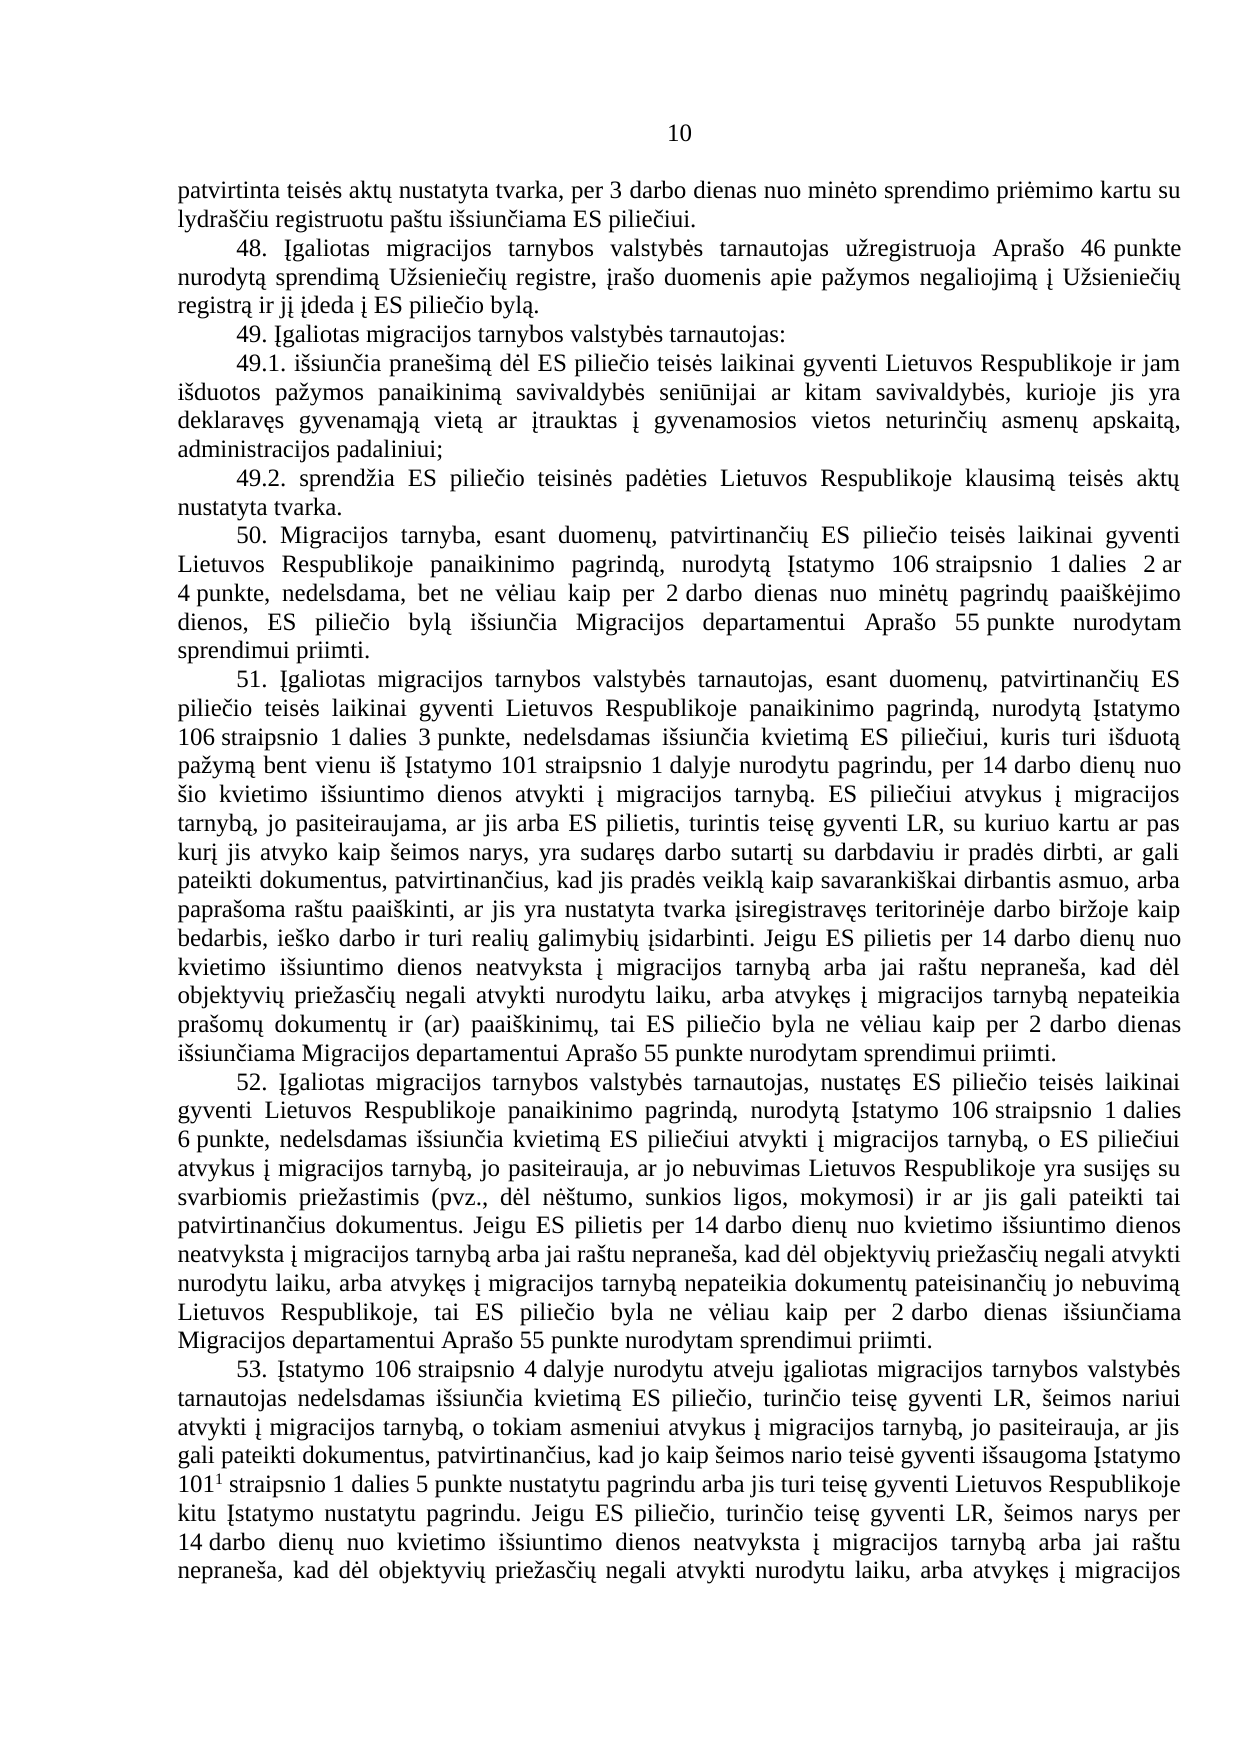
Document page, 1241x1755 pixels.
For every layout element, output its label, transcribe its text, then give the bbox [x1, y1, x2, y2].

text 49.1. išsiunčia pranešimą dėl ES piliečio teisės laikinai gyventi Lietuvos Respublikoje ir jam išduotos pažymos panaikinimą savivaldybės seniūnijai ar kitam savivaldybės, kurioje jis yra deklaravęs gyvenamąją vietą ar įtrauktas į gyvenamosios vietos neturinčių asmenų apskaitą, administracijos padaliniui; [177, 348, 1181, 463]
text 51. Įgaliotas migracijos tarnybos valstybės tarnautojas, esant duomenų, patvirtinančių ES piliečio teisės laikinai gyventi Lietuvos Respublikoje panaikinimo pagrindą, nurodytą Įstatymo 106 straipsnio 1 dalies 3 punkte, nedelsdamas išsiunčia kvietimą ES piliečiui, kuris turi išduotą pažymą bent vienu iš Įstatymo 101 straipsnio 1 dalyje nurodytu pagrindu, per 14 darbo dienų nuo šio kvietimo išsiuntimo dienos atvykti į migracijos tarnybą. ES piliečiui atvykus į migracijos tarnybą, jo pasiteiraujama, ar jis arba ES pilietis, turintis teisę gyventi LR, su kuriuo kartu ar pas kurį jis atvyko kaip šeimos narys, yra sudaręs darbo sutartį su darbdaviu ir pradės dirbti, ar gali pateikti dokumentus, patvirtinančius, kad jis pradės veiklą kaip savarankiškai dirbantis asmuo, arba paprašoma raštu paaiškinti, ar jis yra nustatyta tvarka įsiregistravęs teritorinėje darbo biržoje kaip bedarbis, ieško darbo ir turi realių galimybių įsidarbinti. Jeigu ES pilietis per 14 darbo dienų nuo kvietimo išsiuntimo dienos neatvyksta į migracijos tarnybą arba jai raštu nepraneša, kad dėl objektyvių priežasčių negali atvykti nurodytu laiku, arba atvykęs į migracijos tarnybą nepateikia prašomų dokumentų ir (ar) paaiškinimų, tai ES piliečio byla ne vėliau kaip per 2 darbo dienas išsiunčiama Migracijos departamentui Aprašo 55 punkte nurodytam sprendimui priimti. [177, 664, 1181, 1067]
text 48. Įgaliotas migracijos tarnybos valstybės tarnautojas užregistruoja Aprašo 46 punkte nurodytą sprendimą Užsieniečių registre, įrašo duomenis apie pažymos negaliojimą į Užsieniečių registrą ir jį įdeda į ES piliečio bylą. [177, 233, 1181, 319]
text 49. Įgaliotas migracijos tarnybos valstybės tarnautojas: [177, 319, 1181, 348]
text 50. Migracijos tarnyba, esant duomenų, patvirtinančių ES piliečio teisės laikinai gyventi Lietuvos Respublikoje panaikinimo pagrindą, nurodytą Įstatymo 106 straipsnio 1 dalies 2 ar 4 punkte, nedelsdama, bet ne vėliau kaip per 2 darbo dienas nuo minėtų pagrindų paaiškėjimo dienos, ES piliečio bylą išsiunčia Migracijos departamentui Aprašo 55 punkte nurodytam sprendimui priimti. [177, 521, 1181, 664]
text patvirtinta teisės aktų nustatyta tvarka, per 3 darbo dienas nuo minėto sprendimo priėmimo kartu su lydraščiu registruotu paštu išsiunčiama ES piliečiui. [177, 176, 1181, 233]
text 49.2. sprendžia ES piliečio teisinės padėties Lietuvos Respublikoje klausimą teisės aktų nustatyta tvarka. [177, 463, 1181, 521]
text 52. Įgaliotas migracijos tarnybos valstybės tarnautojas, nustatęs ES piliečio teisės laikinai gyventi Lietuvos Respublikoje panaikinimo pagrindą, nurodytą Įstatymo 106 straipsnio 1 dalies 6 punkte, nedelsdamas išsiunčia kvietimą ES piliečiui atvykti į migracijos tarnybą, o ES piliečiui atvykus į migracijos tarnybą, jo pasiteirauja, ar jo nebuvimas Lietuvos Respublikoje yra susijęs su svarbiomis priežastimis (pvz., dėl nėštumo, sunkios ligos, mokymosi) ir ar jis gali pateikti tai patvirtinančius dokumentus. Jeigu ES pilietis per 14 darbo dienų nuo kvietimo išsiuntimo dienos neatvyksta į migracijos tarnybą arba jai raštu nepraneša, kad dėl objektyvių priežasčių negali atvykti nurodytu laiku, arba atvykęs į migracijos tarnybą nepateikia dokumentų pateisinančių jo nebuvimą Lietuvos Respublikoje, tai ES piliečio byla ne vėliau kaip per 2 darbo dienas išsiunčiama Migracijos departamentui Aprašo 55 punkte nurodytam sprendimui priimti. [177, 1067, 1181, 1354]
text 53. Įstatymo 106 straipsnio 4 dalyje nurodytu atveju įgaliotas migracijos tarnybos valstybės tarnautojas nedelsdamas išsiunčia kvietimą ES piliečio, turinčio teisę gyventi LR, šeimos nariui atvykti į migracijos tarnybą, o tokiam asmeniui atvykus į migracijos tarnybą, jo pasiteirauja, ar jis gali pateikti dokumentus, patvirtinančius, kad jo kaip šeimos nario teisė gyventi išsaugoma Įstatymo 1011 straipsnio 1 dalies 5 punkte nustatytu pagrindu arba jis turi teisę gyventi Lietuvos Respublikoje kitu Įstatymo nustatytu pagrindu. Jeigu ES piliečio, turinčio teisę gyventi LR, šeimos narys per 14 darbo dienų nuo kvietimo išsiuntimo dienos neatvyksta į migracijos tarnybą arba jai raštu nepraneša, kad dėl objektyvių priežasčių negali atvykti nurodytu laiku, arba atvykęs į migracijos [177, 1354, 1181, 1584]
